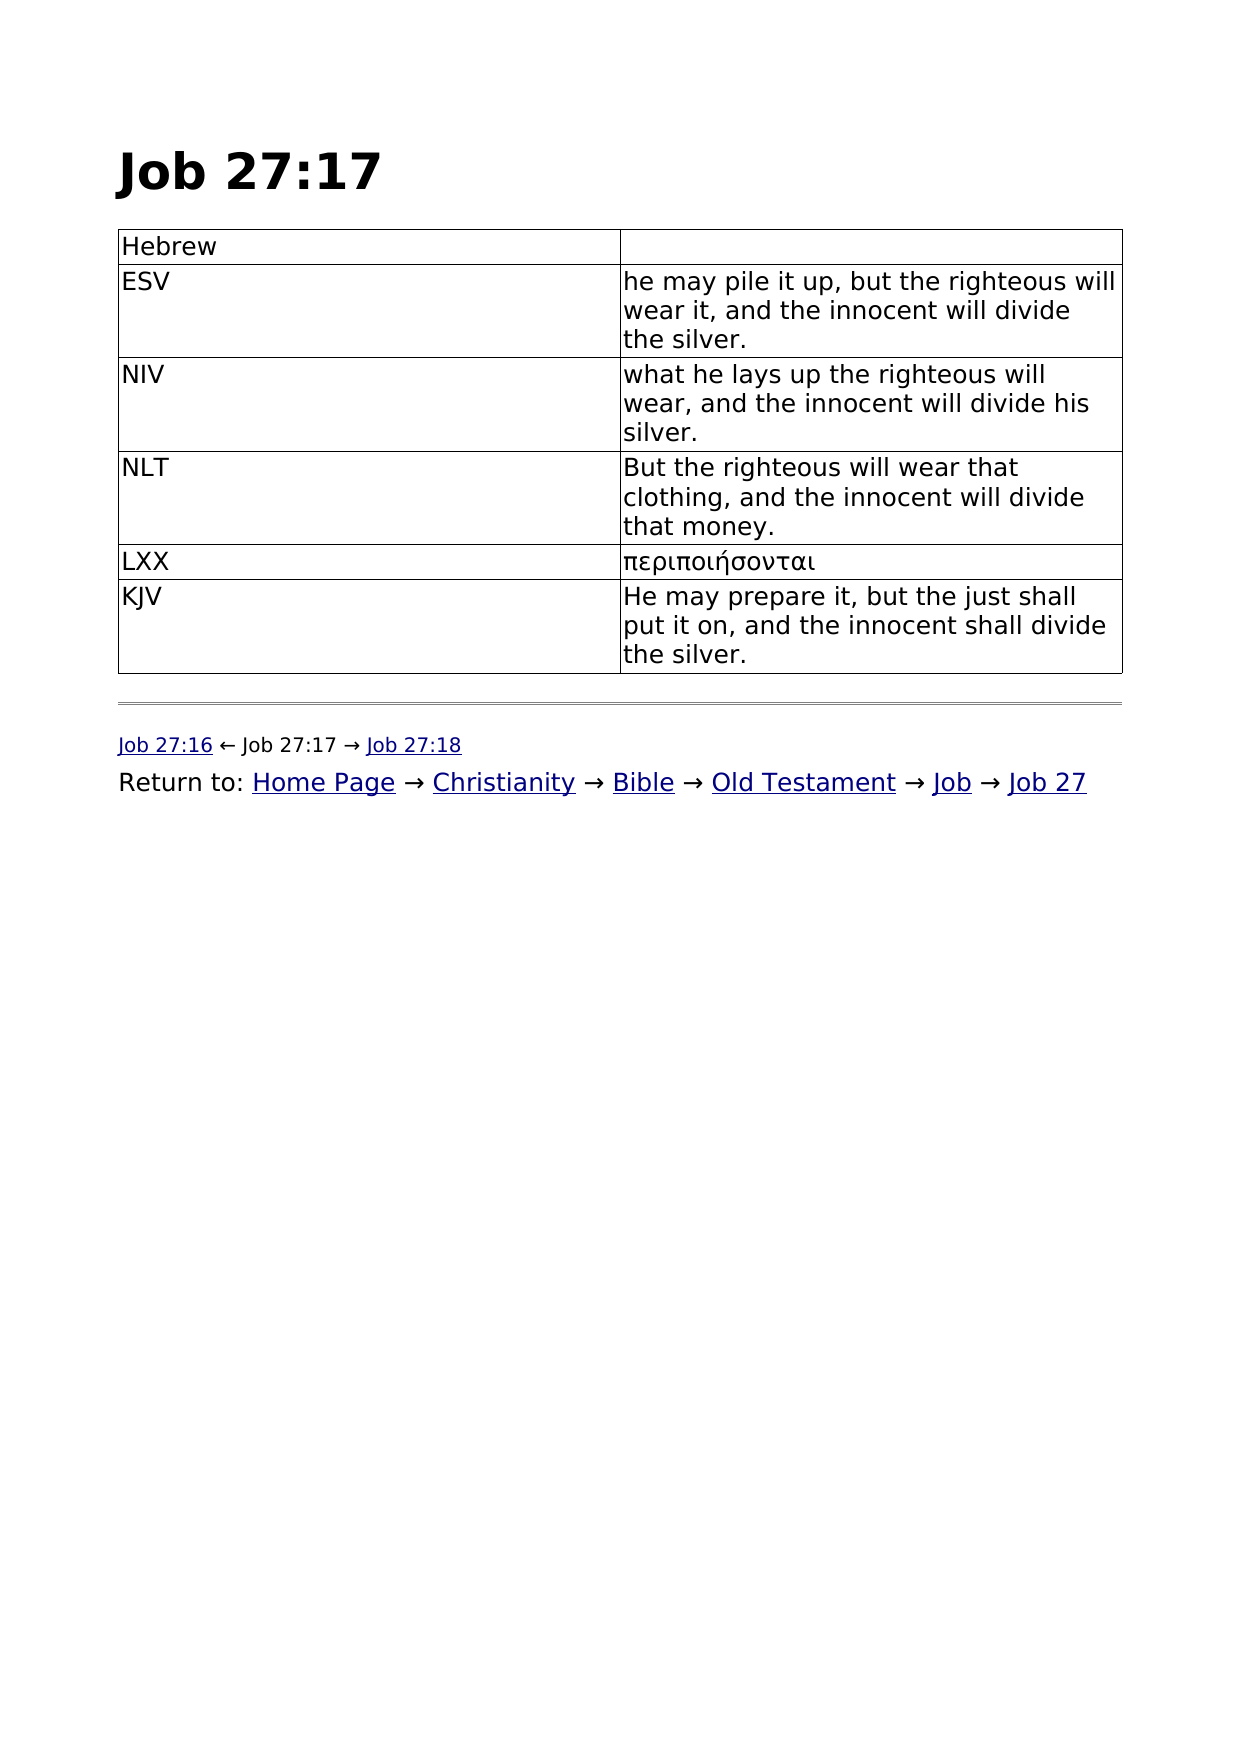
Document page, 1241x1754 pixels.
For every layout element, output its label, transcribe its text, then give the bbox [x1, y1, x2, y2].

table_header Hebrew [119, 230, 620, 264]
table_cell LXX [119, 545, 620, 579]
table_cell NLT [119, 452, 620, 544]
table_cell what he lays up the righteous will wear, and the innocent will divide his silver. [621, 358, 1122, 451]
table_cell He may prepare it, but the just shall put it on, and the innocent shall divide the silver. [621, 580, 1122, 673]
text Return to: Home Page → Christianity → Bible → Old Testament → Job → Job 27 [118, 768, 1122, 797]
table_cell KJV [119, 580, 620, 673]
table_cell But the righteous will wear that clothing, and the innocent will divide that money. [621, 452, 1122, 544]
table_cell ESV [119, 265, 620, 357]
table_cell he may pile it up, but the righteous will wear it, and the innocent will divide the silver. [621, 265, 1122, 357]
table_cell NIV [119, 358, 620, 451]
text Job 27:16 ← Job 27:17 → Job 27:18 [118, 734, 1122, 768]
table_header [621, 230, 1122, 264]
table_cell περιποιήσονται [621, 545, 1122, 579]
subtitle Job 27:17 [118, 143, 1122, 201]
